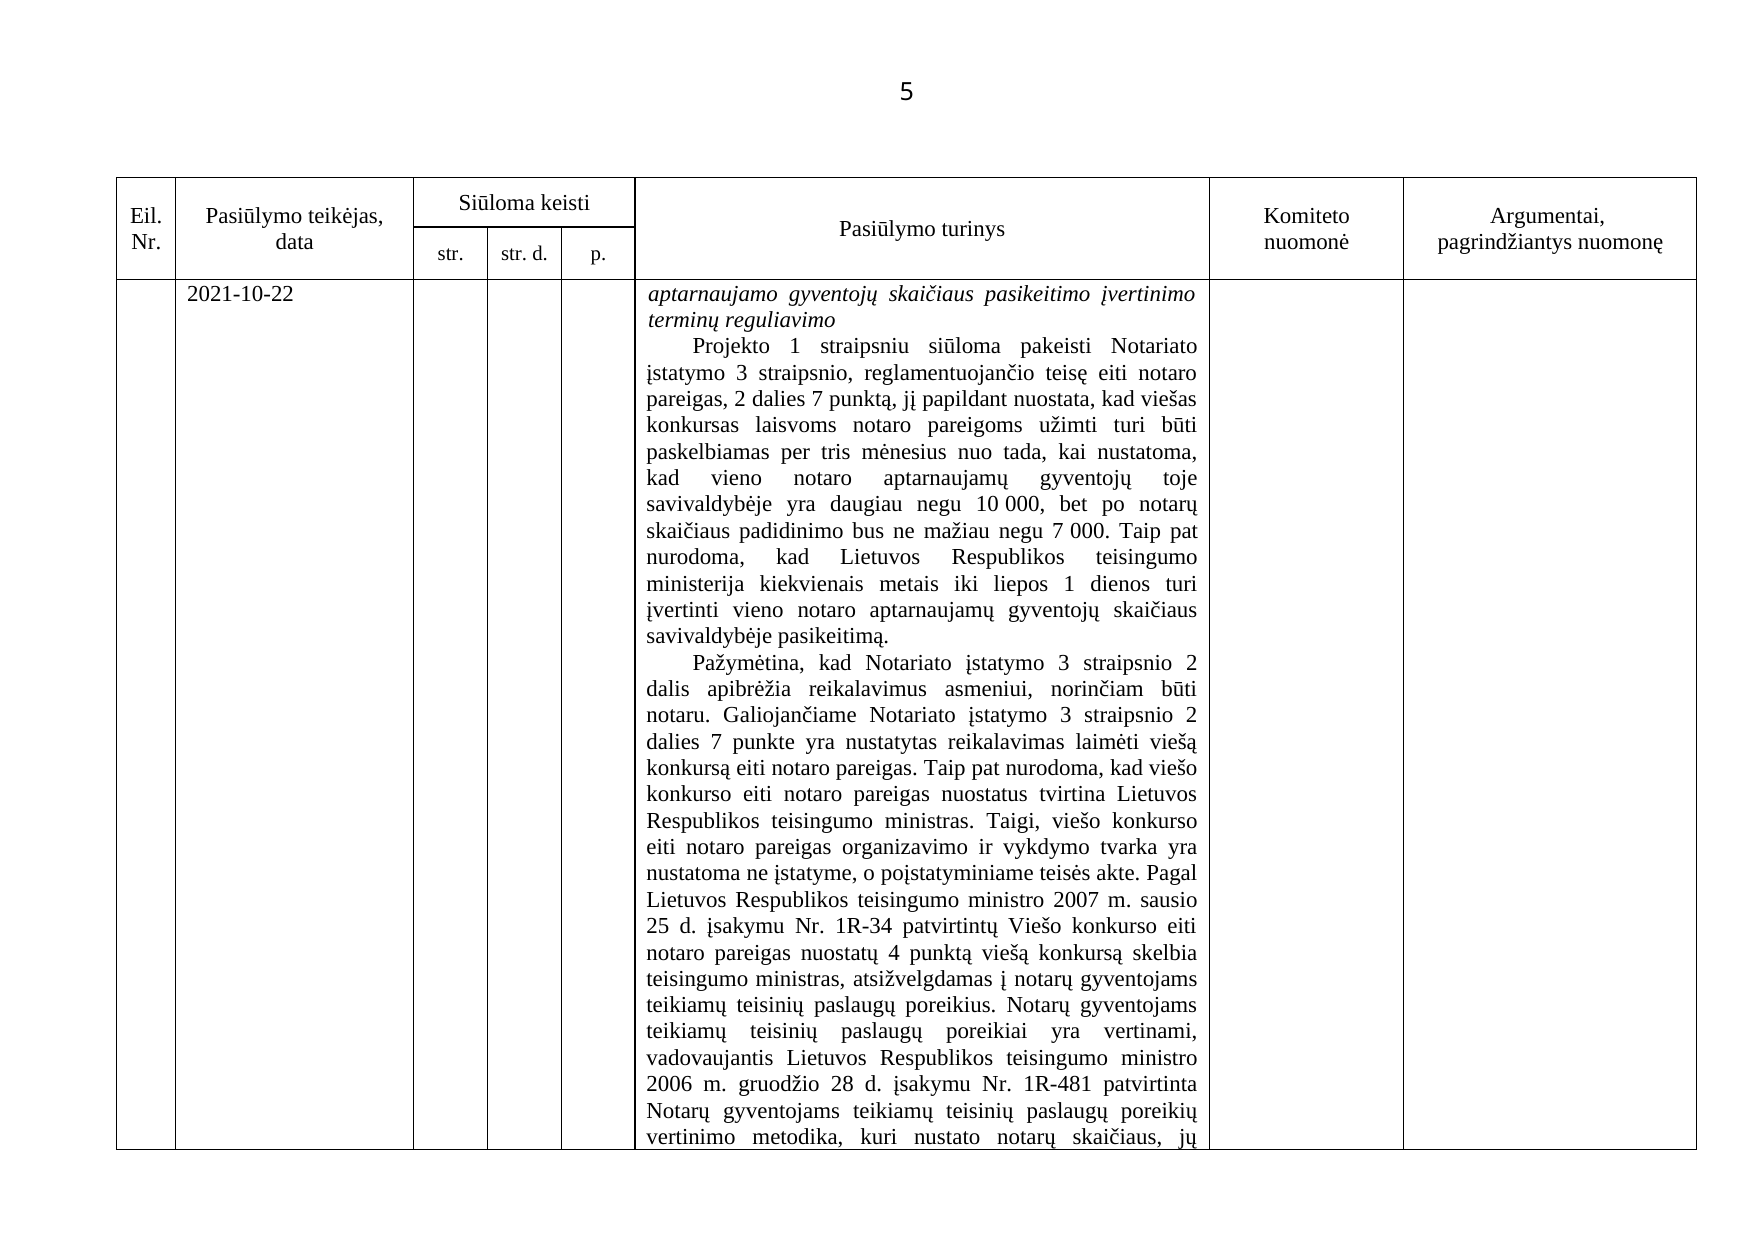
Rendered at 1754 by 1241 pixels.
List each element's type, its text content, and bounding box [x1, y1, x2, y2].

table_cell [1210, 280, 1403, 1149]
table_header Siūloma keisti [414, 178, 634, 226]
table_cell str. [414, 228, 487, 279]
table_cell [562, 280, 634, 1149]
table_cell str. d. [488, 228, 561, 279]
table_header Pasiūlymo teikėjas, data [176, 178, 413, 279]
table_cell [117, 280, 175, 1149]
table_cell [414, 280, 487, 1149]
table_header Argumentai, pagrindžiantys nuomonę [1404, 178, 1696, 279]
table_header Komiteto nuomonė [1210, 178, 1403, 279]
table_cell 2021-10-22 [176, 280, 413, 1149]
table_header Pasiūlymo turinys [636, 178, 1209, 279]
table_cell [488, 280, 561, 1149]
table_header Eil. Nr. [117, 178, 175, 279]
table_cell [1404, 280, 1696, 1149]
table_cell aptarnaujamo gyventojų skaičiaus pasikeitimo įvertinimo terminų reguliavimo Projekto 1 straipsniu siūloma pakeisti Notariato įstatymo 3 straipsnio, reglamentuojančio teisę eiti notaro pareigas, 2 dalies 7 punktą, jį papildant nuostata, kad viešas konkursas laisvoms notaro pareigoms užimti turi būti paskelbiamas per tris mėnesius nuo tada, kai nustatoma, kad vieno notaro aptarnaujamų gyventojų toje savivaldybėje yra daugiau negu 10 000, bet po notarų skaičiaus padidinimo bus ne mažiau negu 7 000. Taip pat nurodoma, kad Lietuvos Respublikos teisingumo ministerija kiekvienais metais iki liepos 1 dienos turi įvertinti vieno notaro aptarnaujamų gyventojų skaičiaus savivaldybėje pasikeitimą. Pažymėtina, kad Notariato įstatymo 3 straipsnio 2 dalis apibrėžia reikalavimus asmeniui, norinčiam būti notaru. Galiojančiame Notariato įstatymo 3 straipsnio 2 dalies 7 punkte yra nustatytas reikalavimas laimėti viešą konkursą eiti notaro pareigas. Taip pat nurodoma, kad viešo konkurso eiti notaro pareigas nuostatus tvirtina Lietuvos Respublikos teisingumo ministras. Taigi, viešo konkurso eiti notaro pareigas organizavimo ir vykdymo tvarka yra nustatoma ne įstatyme, o poįstatyminiame teisės akte. Pagal Lietuvos Respublikos teisingumo ministro 2007 m. sausio 25 d. įsakymu Nr. 1R-34 patvirtintų Viešo konkurso eiti notaro pareigas nuostatų 4 punktą viešą konkursą skelbia teisingumo ministras, atsižvelgdamas į notarų gyventojams teikiamų teisinių paslaugų poreikius. Notarų gyventojams teikiamų teisinių paslaugų poreikiai yra vertinami, vadovaujantis Lietuvos Respublikos teisingumo ministro 2006 m. gruodžio 28 d. įsakymu Nr. 1R-481 patvirtinta Notarų gyventojams teikiamų teisinių paslaugų poreikių vertinimo metodika, kuri nustato notarų skaičiaus, jų [636, 280, 1209, 1149]
table_cell p. [562, 228, 634, 279]
